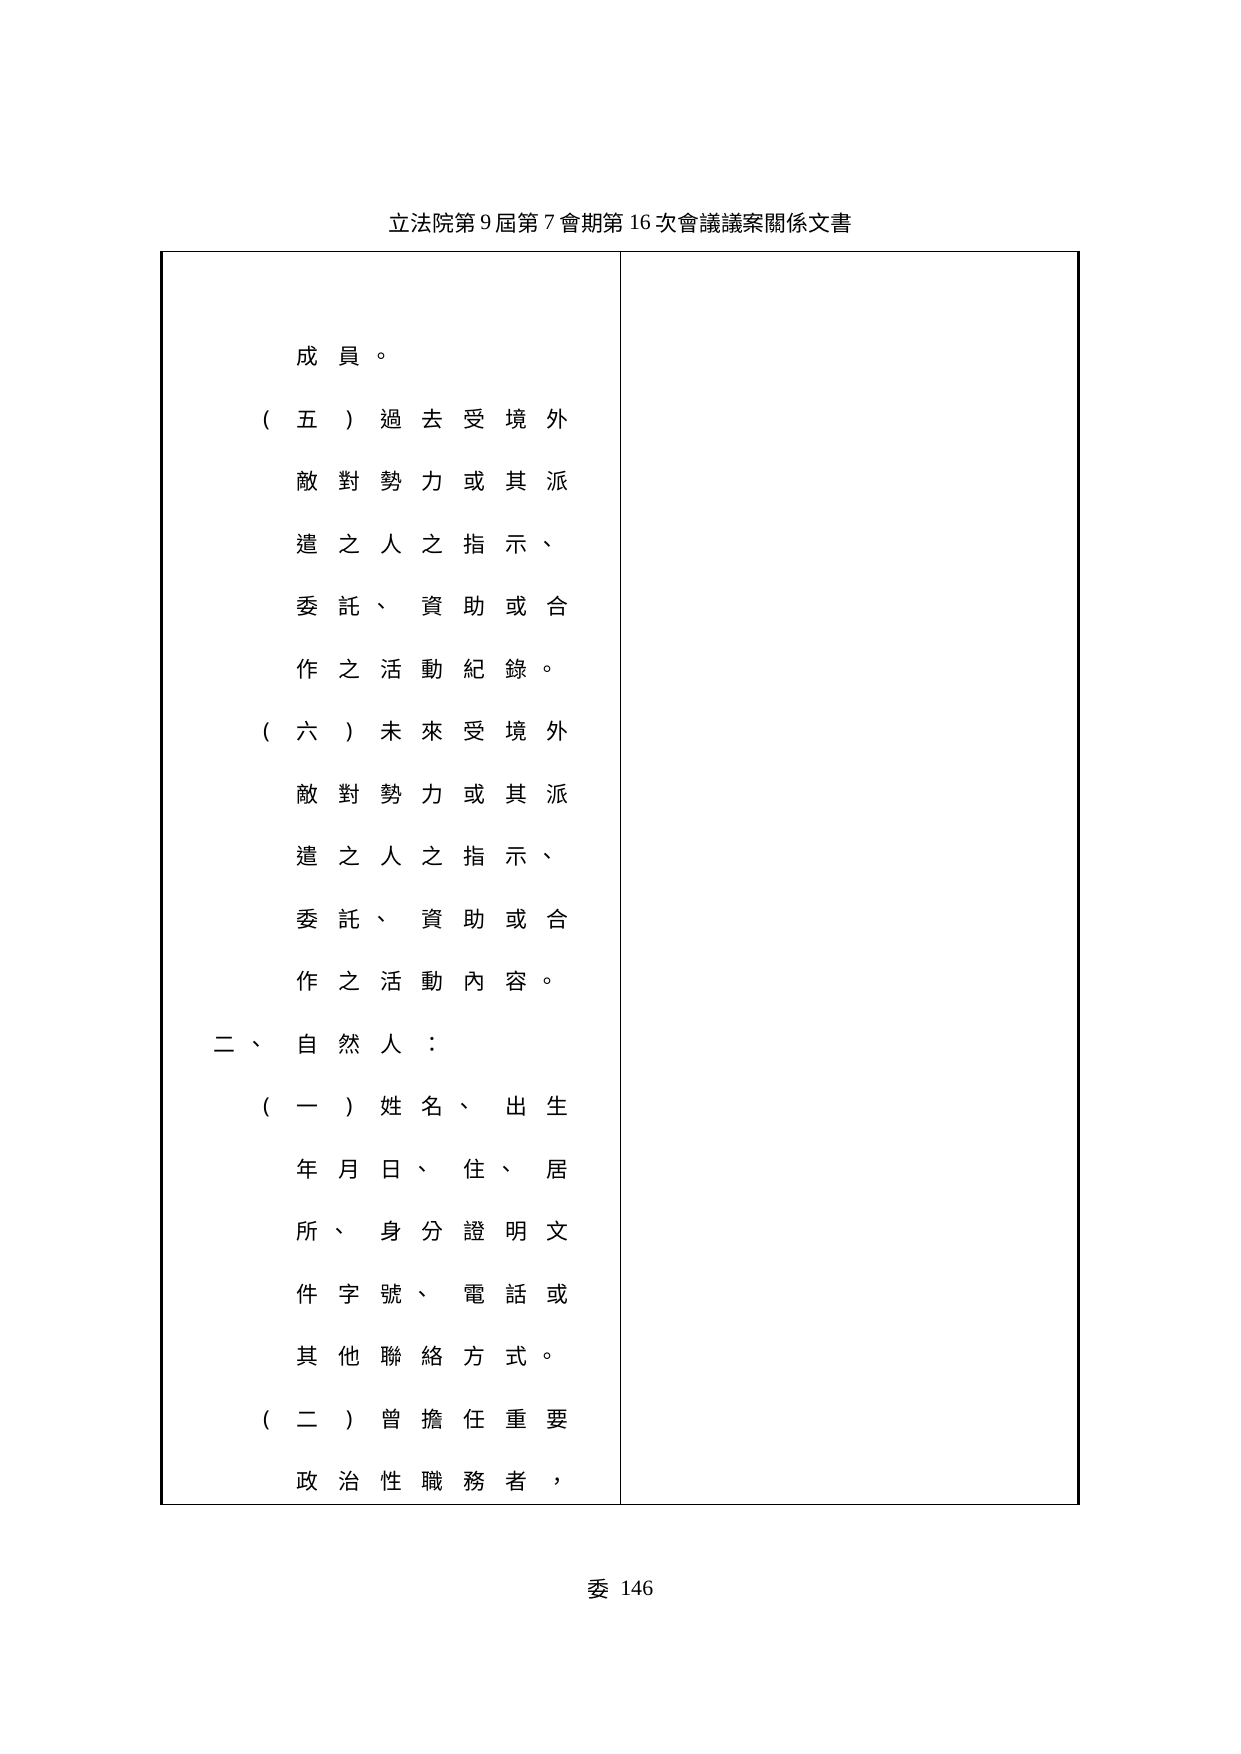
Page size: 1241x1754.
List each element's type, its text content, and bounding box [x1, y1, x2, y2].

table_cell [621, 252, 1077, 1504]
table_cell 成員。 (五)過去受境外敵對勢力或其派遣之人之指示、委託、資助或合作之活動紀錄。 (六)未來受境外敵對勢力或其派遣之人之指示、委託、資助或合作之活動內容。 二、自然人： (一)姓名、出生年月日、住、居所、身分證明文件字號、電話或其他聯絡方式。 (二)曾擔任重要政治性職務者， [163, 252, 620, 1504]
